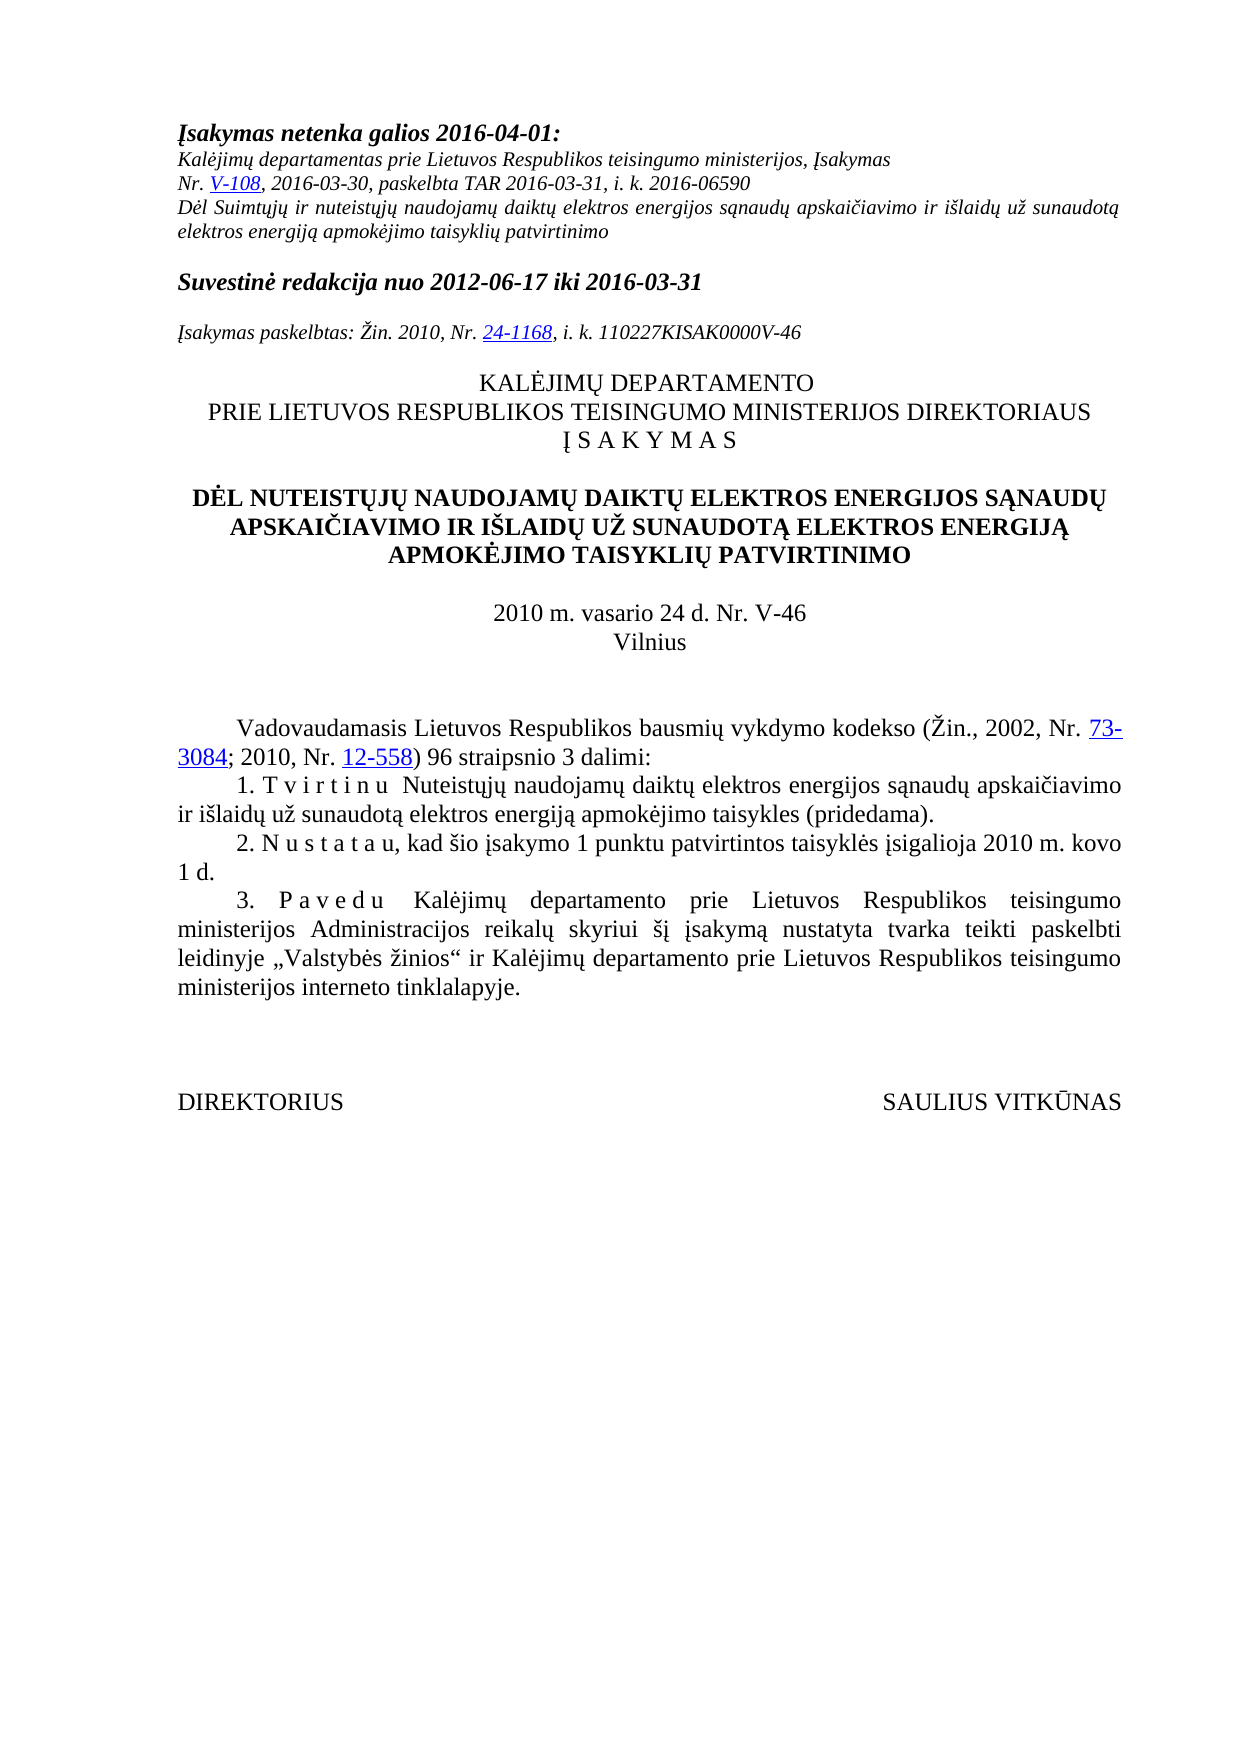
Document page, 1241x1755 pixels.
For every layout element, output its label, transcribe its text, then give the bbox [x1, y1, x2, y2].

text 2010 m. vasario 24 d. Nr. V-46 [177, 598, 1122, 627]
text Vilnius [177, 627, 1122, 656]
text DĖL NUTEISTŲJŲ NAUDOJAMŲ DAIKTŲ ELEKTROS ENERGIJOS SĄNAUDŲ APSKAIČIAVIMO IR IŠLAIDŲ UŽ SUNAUDOTĄ ELEKTROS ENERGIJĄ APMOKĖJIMO TAISYKLIŲ PATVIRTINIMO [177, 483, 1122, 569]
text 1. Tvirtinu Nuteistųjų naudojamų daiktų elektros energijos sąnaudų apskaičiavimo ir išlaidų už sunaudotą elektros energiją apmokėjimo taisykles (pridedama). [177, 771, 1122, 828]
text Direktorius Saulius Vitkūnas [177, 1087, 1122, 1116]
text Dėl Suimtųjų ir nuteistųjų naudojamų daiktų elektros energijos sąnaudų apskaičiavimo ir išlaidų už sunaudotą elektros energiją apmokėjimo taisyklių patvirtinimo [177, 195, 1122, 243]
text Kalėjimų departamentas prie Lietuvos Respublikos teisingumo ministerijos, Įsakymas [177, 147, 1122, 171]
text Suvestinė redakcija nuo 2012-06-17 iki 2016-03-31 [177, 267, 1122, 296]
text KALĖJIMŲ DEPARTAMENTO [177, 368, 1122, 397]
text Nr. V-108, 2016-03-30, paskelbta TAR 2016-03-31, i. k. 2016-06590 [177, 171, 1122, 195]
text Įsakymas paskelbtas: Žin. 2010, Nr. 24-1168, i. k. 110227KISAK0000V-46 [177, 320, 1122, 344]
text Vadovaudamasis Lietuvos Respublikos bausmių vykdymo kodekso (Žin., 2002, Nr. 73-3084; 2010, Nr. 12-558) 96 straipsnio 3 dalimi: [177, 713, 1122, 771]
text 2. Nustatau, kad šio įsakymo 1 punktu patvirtintos taisyklės įsigalioja 2010 m. kovo 1 d. [177, 828, 1122, 886]
text PRIE LIETUVOS RESPUBLIKOS TEISINGUMO MINISTERIJOS DIREKTORIAUS [177, 397, 1122, 426]
text 3. Pavedu Kalėjimų departamento prie Lietuvos Respublikos teisingumo ministerijos Administracijos reikalų skyriui šį įsakymą nustatyta tvarka teikti paskelbti leidinyje „Valstybės žinios“ ir Kalėjimų departamento prie Lietuvos Respublikos teisingumo ministerijos interneto tinklalapyje. [177, 886, 1122, 1001]
text ĮSAKYMAS [177, 426, 1122, 454]
text Įsakymas netenka galios 2016-04-01: [177, 118, 1122, 147]
